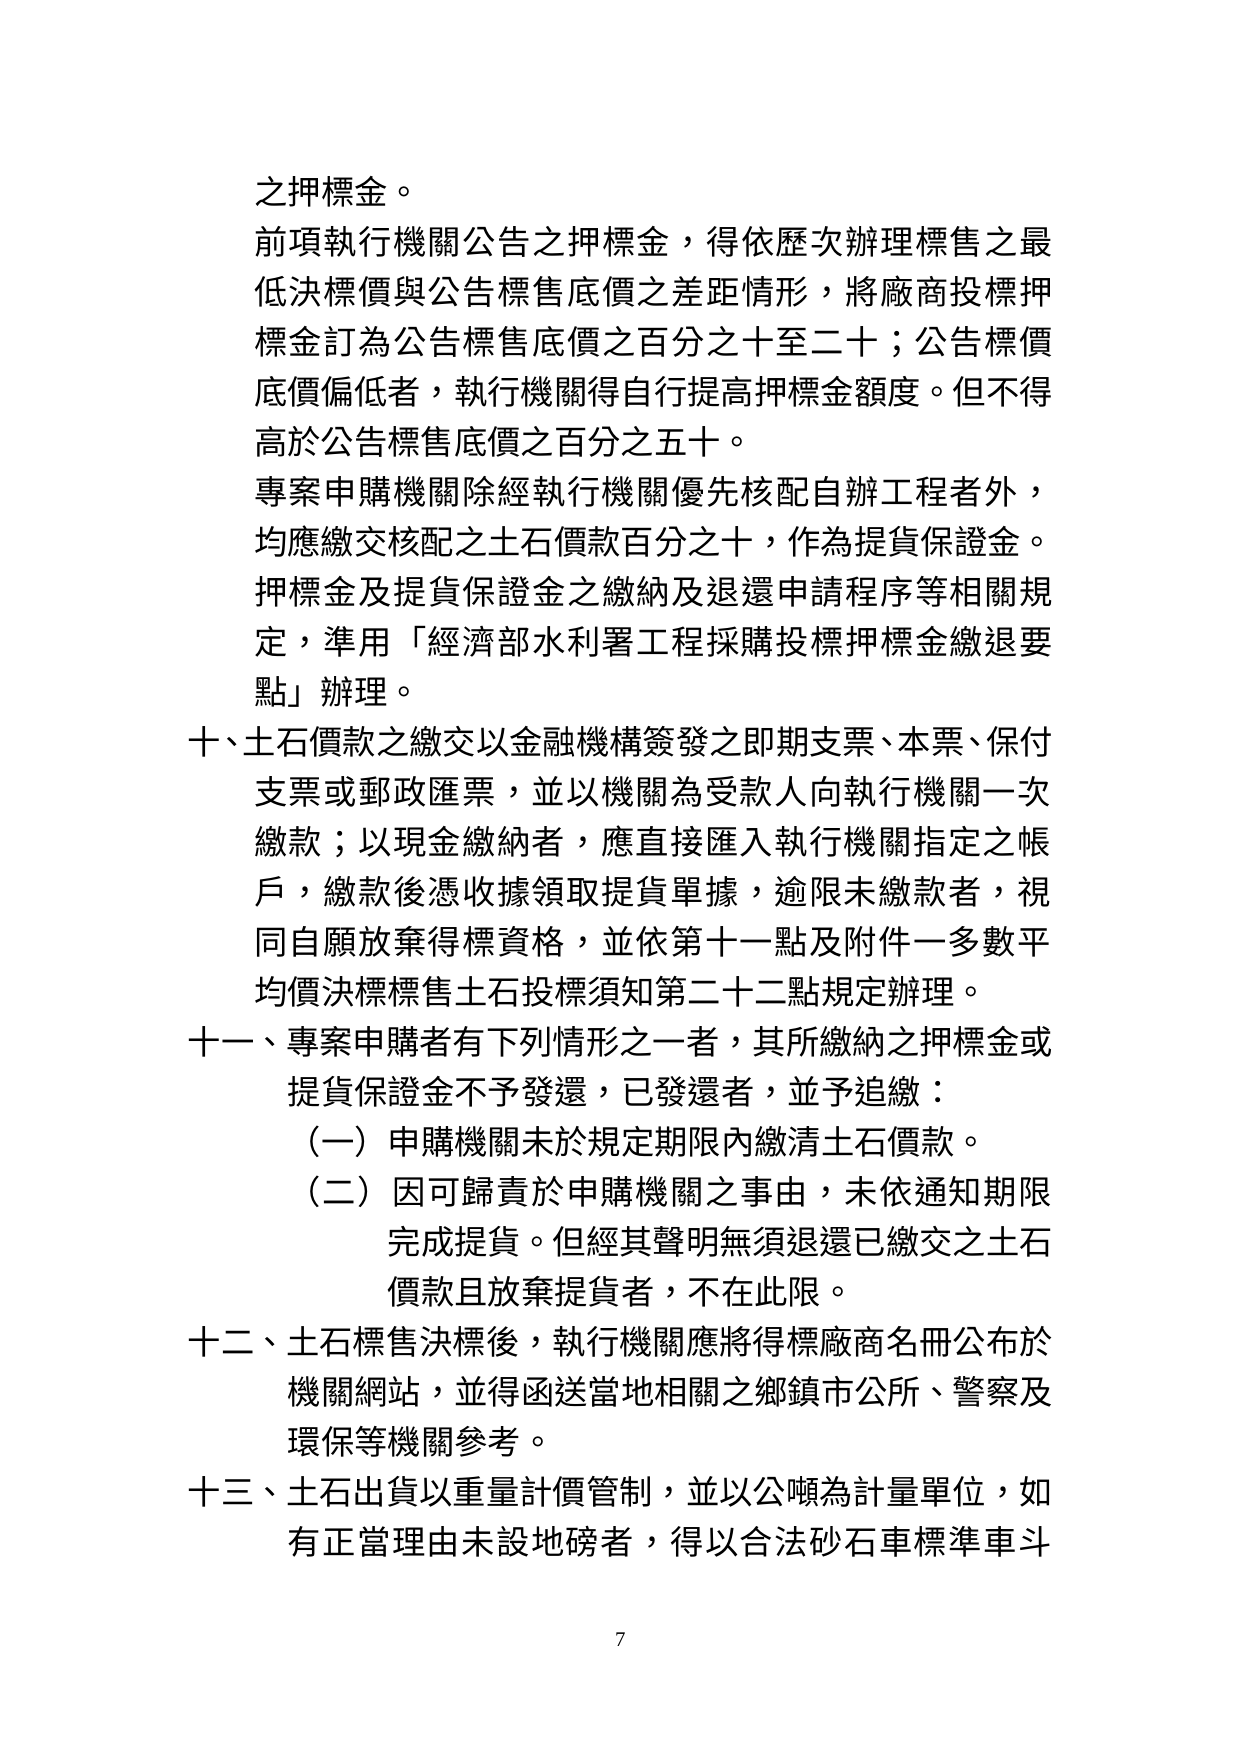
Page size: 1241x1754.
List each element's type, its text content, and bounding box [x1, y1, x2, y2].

text 十、土石價款之繳交以金融機構簽發之即期支票、本票、保付支票或郵政匯票，並以機關為受款人向執行機關一次繳款；以現金繳納者，應直接匯入執行機關指定之帳戶，繳款後憑收據領取提貨單據，逾限未繳款者，視同自願放棄得標資格，並依第十一點及附件一多數平均價決標標售土石投標須知第二十二點規定辦理。 [187, 714, 1053, 1014]
text 十二、土石標售決標後，執行機關應將得標廠商名冊公布於機關網站，並得函送當地相關之鄉鎮市公所、警察及環保等機關參考。 [187, 1314, 1053, 1464]
text （一）申購機關未於規定期限內繳清土石價款。 [288, 1114, 1053, 1164]
text 十三、土石出貨以重量計價管制，並以公噸為計量單位，如有正當理由未設地磅者，得以合法砂石車標準車斗 [187, 1464, 1053, 1564]
text （二）因可歸責於申購機關之事由，未依通知期限完成提貨。但經其聲明無須退還已繳交之土石價款且放棄提貨者，不在此限。 [288, 1164, 1053, 1314]
text 前項執行機關公告之押標金，得依歷次辦理標售之最低決標價與公告標售底價之差距情形，將廠商投標押標金訂為公告標售底價之百分之十至二十；公告標價底價偏低者，執行機關得自行提高押標金額度。但不得高於公告標售底價之百分之五十。 [254, 214, 1053, 464]
text 之押標金。 [187, 164, 1053, 214]
text 十一、專案申購者有下列情形之一者，其所繳納之押標金或提貨保證金不予發還，已發還者，並予追繳： [187, 1014, 1053, 1114]
text 專案申購機關除經執行機關優先核配自辦工程者外，均應繳交核配之土石價款百分之十，作為提貨保證金。 [254, 464, 1053, 564]
text 押標金及提貨保證金之繳納及退還申請程序等相關規定，準用「經濟部水利署工程採購投標押標金繳退要點」辦理。 [254, 564, 1053, 714]
